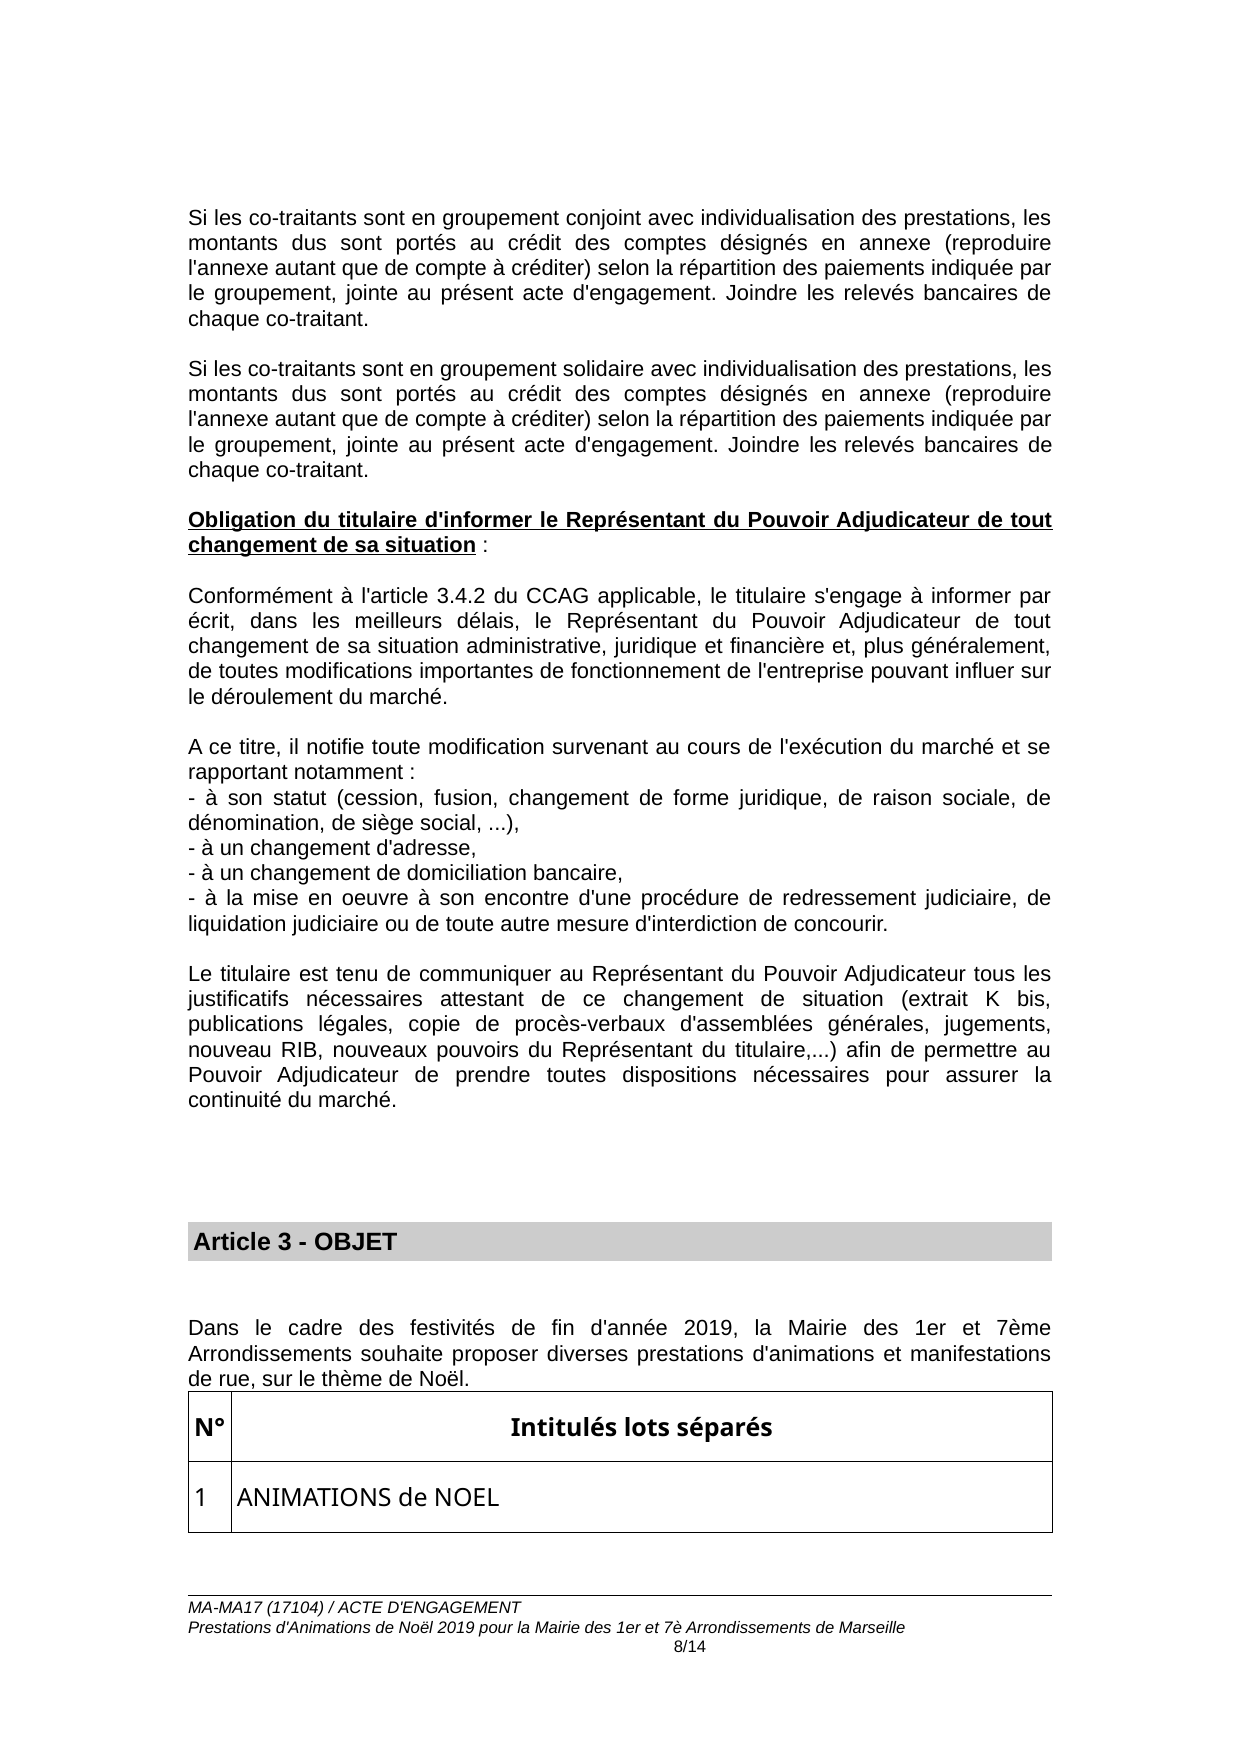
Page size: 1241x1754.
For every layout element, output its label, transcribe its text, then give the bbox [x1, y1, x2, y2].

text - à son statut (cession, fusion, changement de forme juridique, de raison sociale, de dénomination, de siège social, ...), [188, 784, 1052, 835]
table_header N° [189, 1392, 231, 1461]
text - à un changement de domiciliation bancaire, [188, 860, 1052, 885]
text Si les co-traitants sont en groupement conjoint avec individualisation des prestations, les montants dus sont portés au crédit des comptes désignés en annexe (reproduire l'annexe autant que de compte à créditer) selon la répartition des paiements indiquée par le groupement, jointe au présent acte d'engagement. Joindre les relevés bancaires de chaque co-traitant. [188, 204, 1052, 331]
text Obligation du titulaire d'informer le Représentant du Pouvoir Adjudicateur de tout [188, 507, 1052, 529]
text Conformément à l'article 3.4.2 du CCAG applicable, le titulaire s'engage à informer par écrit, dans les meilleurs délais, le Représentant du Pouvoir Adjudicateur de tout changement de sa situation administrative, juridique et financière et, plus généralement, de toutes modifications importantes de fonctionnement de l'entreprise pouvant influer sur le déroulement du marché. [188, 583, 1052, 709]
subtitle OBJET [190, 1224, 1050, 1258]
table_header Intitulés lots séparés [232, 1392, 1052, 1461]
text - à la mise en oeuvre à son encontre d'une procédure de redressement judiciaire, de liquidation judiciaire ou de toute autre mesure d'interdiction de concourir. [188, 885, 1052, 936]
text A ce titre, il notifie toute modification survenant au cours de l'exécution du marché et se rapportant notamment : [188, 734, 1052, 784]
text Dans le cadre des festivités de fin d'année 2019, la Mairie des 1er et 7ème Arrondissements souhaite proposer diverses prestations d'animations et manifestations de rue, sur le thème de Noël. [188, 1315, 1052, 1391]
text changement de sa situation : [188, 530, 1052, 557]
text Le titulaire est tenu de communiquer au Représentant du Pouvoir Adjudicateur tous les justificatifs nécessaires attestant de ce changement de situation (extrait K bis, publications légales, copie de procès-verbaux d'assemblées générales, jugements, nouveau RIB, nouveaux pouvoirs du Représentant du titulaire,...) afin de permettre au Pouvoir Adjudicateur de prendre toutes dispositions nécessaires pour assurer la continuité du marché. [188, 961, 1052, 1112]
table_cell 1 [189, 1462, 231, 1532]
text - à un changement d'adresse, [188, 835, 1052, 860]
table_cell ANIMATIONS de NOEL [232, 1462, 1052, 1532]
text Si les co-traitants sont en groupement solidaire avec individualisation des prestations, les montants dus sont portés au crédit des comptes désignés en annexe (reproduire l'annexe autant que de compte à créditer) selon la répartition des paiements indiquée par le groupement, jointe au présent acte d'engagement. Joindre les relevés bancaires de chaque co-traitant. [188, 356, 1052, 482]
